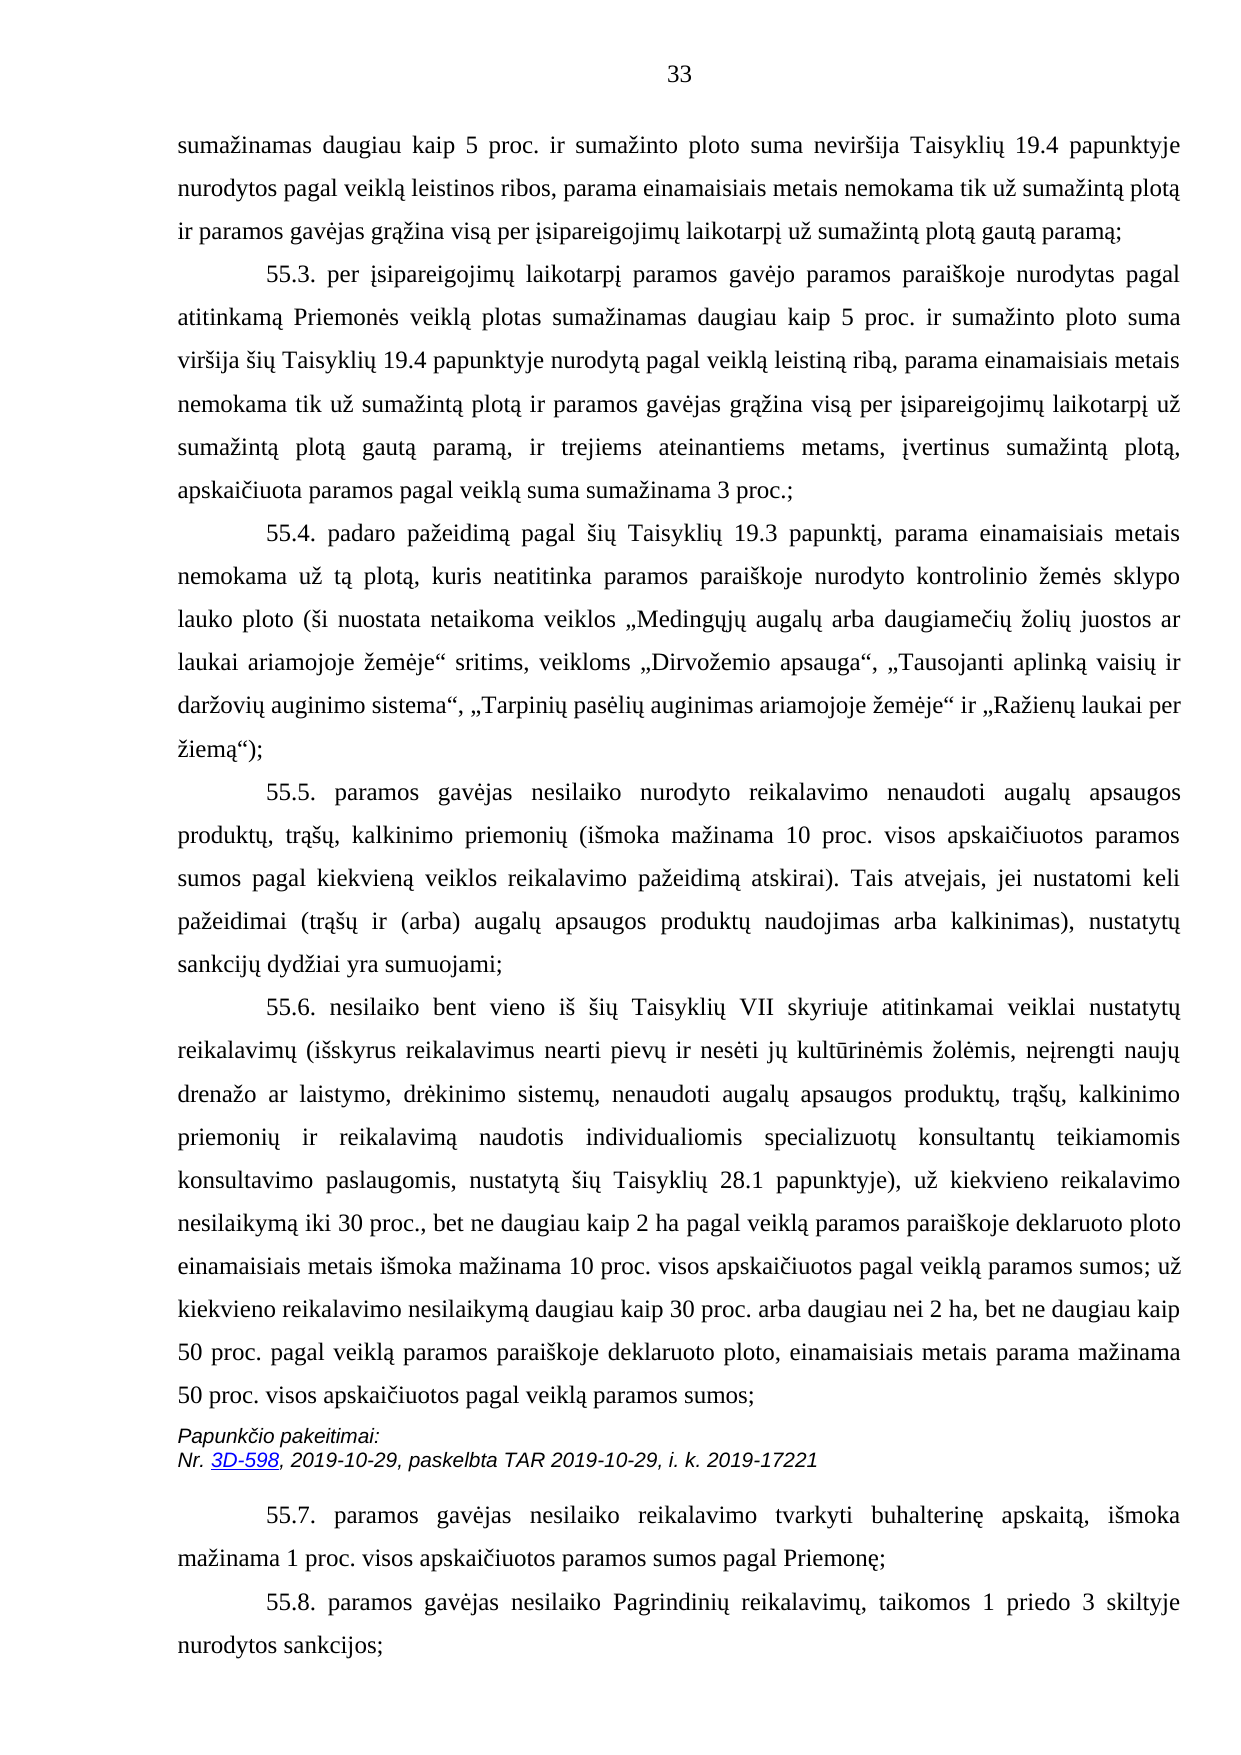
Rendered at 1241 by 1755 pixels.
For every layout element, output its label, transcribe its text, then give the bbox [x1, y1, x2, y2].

text 55.4. padaro pažeidimą pagal šių Taisyklių 19.3 papunktį, parama einamaisiais metais nemokama už tą plotą, kuris neatitinka paramos paraiškoje nurodyto kontrolinio žemės sklypo lauko ploto (ši nuostata netaikoma veiklos „Medingųjų augalų arba daugiamečių žolių juostos ar laukai ariamojoje žemėje“ sritims, veikloms „Dirvožemio apsauga“, „Tausojanti aplinką vaisių ir daržovių auginimo sistema“, „Tarpinių pasėlių auginimas ariamojoje žemėje“ ir „Ražienų laukai per žiemą“); [177, 518, 1181, 762]
text Nr. 3D-598, 2019-10-29, paskelbta TAR 2019-10-29, i. k. 2019-17221 [177, 1448, 1181, 1472]
text 55.5. paramos gavėjas nesilaiko nurodyto reikalavimo nenaudoti augalų apsaugos produktų, trąšų, kalkinimo priemonių (išmoka mažinama 10 proc. visos apskaičiuotos paramos sumos pagal kiekvieną veiklos reikalavimo pažeidimą atskirai). Tais atvejais, jei nustatomi keli pažeidimai (trąšų ir (arba) augalų apsaugos produktų naudojimas arba kalkinimas), nustatytų sankcijų dydžiai yra sumuojami; [177, 777, 1181, 978]
text sumažinamas daugiau kaip 5 proc. ir sumažinto ploto suma neviršija Taisyklių 19.4 papunktyje nurodytos pagal veiklą leistinos ribos, parama einamaisiais metais nemokama tik už sumažintą plotą ir paramos gavėjas grąžina visą per įsipareigojimų laikotarpį už sumažintą plotą gautą paramą; [177, 130, 1181, 245]
text 55.8. paramos gavėjas nesilaiko Pagrindinių reikalavimų, taikomos 1 priedo 3 skiltyje nurodytos sankcijos; [177, 1587, 1181, 1658]
text 55.7. paramos gavėjas nesilaiko reikalavimo tvarkyti buhalterinę apskaitą, išmoka mažinama 1 proc. visos apskaičiuotos paramos sumos pagal Priemonę; [177, 1500, 1181, 1572]
text Papunkčio pakeitimai: [177, 1424, 1181, 1448]
text 55.6. nesilaiko bent vieno iš šių Taisyklių VII skyriuje atitinkamai veiklai nustatytų reikalavimų (išskyrus reikalavimus nearti pievų ir nesėti jų kultūrinėmis žolėmis, neįrengti naujų drenažo ar laistymo, drėkinimo sistemų, nenaudoti augalų apsaugos produktų, trąšų, kalkinimo priemonių ir reikalavimą naudotis individualiomis specializuotų konsultantų teikiamomis konsultavimo paslaugomis, nustatytą šių Taisyklių 28.1 papunktyje), už kiekvieno reikalavimo nesilaikymą iki 30 proc., bet ne daugiau kaip 2 ha pagal veiklą paramos paraiškoje deklaruoto ploto einamaisiais metais išmoka mažinama 10 proc. visos apskaičiuotos pagal veiklą paramos sumos; už kiekvieno reikalavimo nesilaikymą daugiau kaip 30 proc. arba daugiau nei 2 ha, bet ne daugiau kaip 50 proc. pagal veiklą paramos paraiškoje deklaruoto ploto, einamaisiais metais parama mažinama 50 proc. visos apskaičiuotos pagal veiklą paramos sumos; [177, 992, 1181, 1409]
text 55.3. per įsipareigojimų laikotarpį paramos gavėjo paramos paraiškoje nurodytas pagal atitinkamą Priemonės veiklą plotas sumažinamas daugiau kaip 5 proc. ir sumažinto ploto suma viršija šių Taisyklių 19.4 papunktyje nurodytą pagal veiklą leistiną ribą, parama einamaisiais metais nemokama tik už sumažintą plotą ir paramos gavėjas grąžina visą per įsipareigojimų laikotarpį už sumažintą plotą gautą paramą, ir trejiems ateinantiems metams, įvertinus sumažintą plotą, apskaičiuota paramos pagal veiklą suma sumažinama 3 proc.; [177, 259, 1181, 504]
